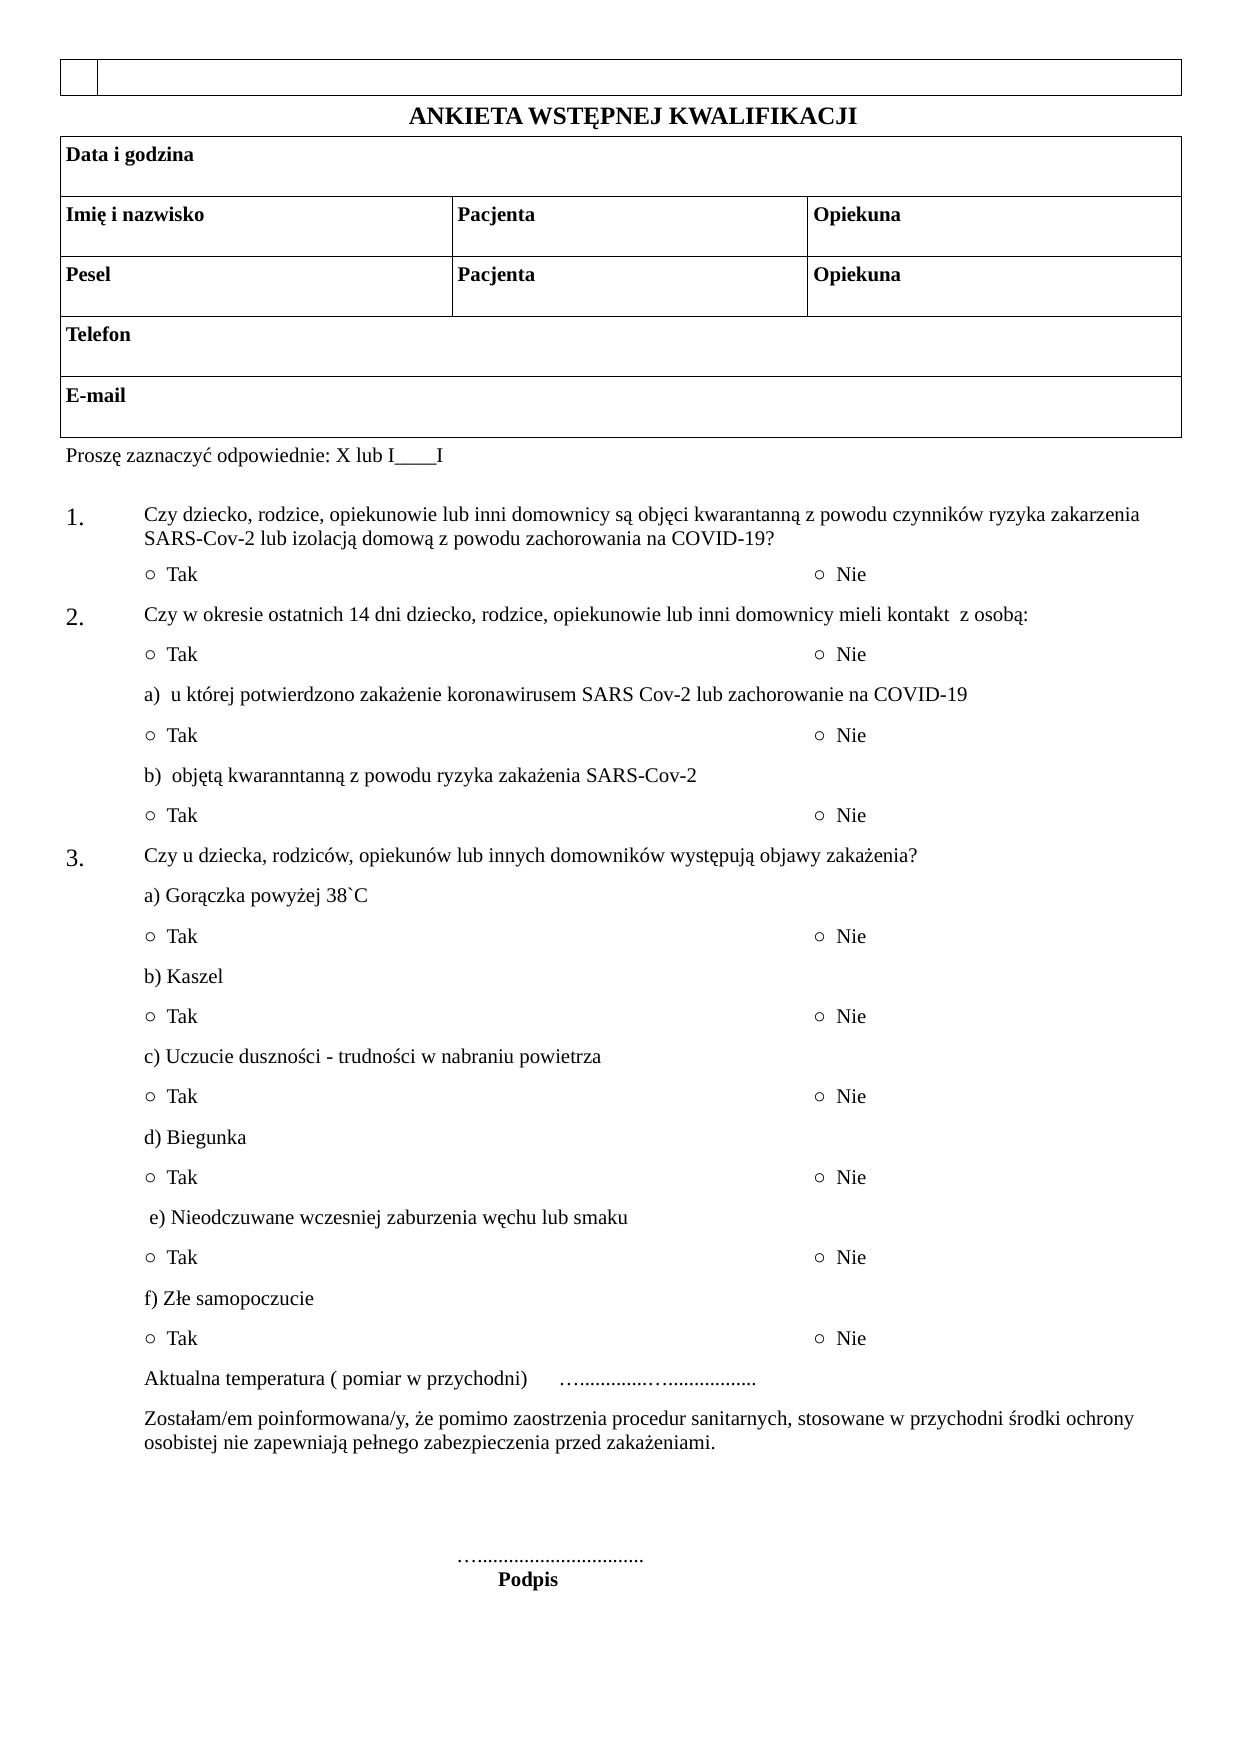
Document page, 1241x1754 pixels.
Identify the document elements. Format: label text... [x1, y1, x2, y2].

table_cell [60, 1159, 138, 1199]
table_cell ○ Tak [138, 918, 807, 958]
table_cell ○ Nie [808, 556, 1181, 596]
table_cell [60, 556, 138, 596]
table_cell Data i godzina [61, 137, 1181, 196]
table_cell Zostałam/em poinformowana/y, że pomimo zaostrzenia procedur sanitarnych, stosowane w przychodni środki ochrony osobistej nie zapewniają pełnego zabezpieczenia przed zakażeniami. [138, 1400, 1181, 1460]
table_cell [60, 1280, 138, 1320]
table_cell Opiekuna [808, 197, 1181, 256]
table_cell [60, 1360, 138, 1400]
table_cell [60, 1240, 138, 1280]
table_cell 1. [60, 496, 138, 556]
table_cell [60, 1320, 138, 1360]
table_cell [60, 1079, 138, 1119]
table_cell ○ Tak [138, 797, 807, 837]
table_cell 3. [60, 838, 138, 878]
table_cell a) Gorączka powyżej 38`C [138, 878, 1181, 918]
table_cell ○ Tak [138, 1079, 807, 1119]
table_cell Czy w okresie ostatnich 14 dni dziecko, rodzice, opiekunowie lub inni domownicy mieli kontakt z osobą: [138, 596, 1181, 636]
table_cell ○ Tak [138, 1159, 807, 1199]
table_cell b) objętą kwaranntanną z powodu ryzyka zakażenia SARS-Cov-2 [138, 757, 1181, 797]
table_cell ANKIETA WSTĘPNEJ KWALIFIKACJI [60, 96, 1181, 136]
table_cell [60, 1199, 138, 1239]
table_cell ○ Tak [138, 556, 807, 596]
table_cell ○ Nie [808, 797, 1181, 837]
table_cell Pacjenta [453, 197, 807, 256]
table_cell 2. [60, 596, 138, 636]
table_cell [60, 797, 138, 837]
table_cell [60, 918, 138, 958]
table_cell [61, 60, 97, 95]
table_cell ○ Tak [138, 636, 807, 677]
table_cell c) Uczucie duszności - trudności w nabraniu powietrza [138, 1039, 1181, 1079]
table_cell ○ Nie [808, 1240, 1181, 1280]
table_cell ○ Nie [808, 717, 1181, 757]
table_cell Czy u dziecka, rodziców, opiekunów lub innych domowników występują objawy zakażenia? [138, 838, 1181, 878]
table_cell d) Biegunka [138, 1119, 1181, 1159]
table_cell ○ Nie [808, 998, 1181, 1038]
table_cell a) u której potwierdzono zakażenie koronawirusem SARS Cov-2 lub zachorowanie na COVID-19 [138, 677, 1181, 717]
table_cell [60, 878, 138, 918]
table_cell [60, 717, 138, 757]
table_cell Opiekuna [808, 257, 1181, 316]
table_cell [98, 60, 1181, 95]
table_cell ○ Tak [138, 1240, 807, 1280]
table_cell ○ Nie [808, 918, 1181, 958]
table_cell Telefon [61, 317, 1181, 376]
table_cell Pacjenta [453, 257, 807, 316]
table_cell Pesel [61, 257, 452, 316]
table_cell [60, 958, 138, 998]
table_cell Czy dziecko, rodzice, opiekunowie lub inni domownicy są objęci kwarantanną z powodu czynników ryzyka zakarzenia SARS-Cov-2 lub izolacją domową z powodu zachorowania na COVID-19? [138, 496, 1181, 556]
table_cell [60, 1400, 138, 1460]
table_cell ○ Nie [808, 1079, 1181, 1119]
table_cell ○ Nie [808, 1320, 1181, 1360]
table_cell ○ Nie [808, 636, 1181, 677]
table_cell [60, 998, 138, 1038]
table_cell e) Nieodczuwane wczesniej zaburzenia węchu lub smaku [138, 1199, 1181, 1239]
table_cell [60, 1039, 138, 1079]
table_cell [60, 757, 138, 797]
table_cell Aktualna temperatura ( pomiar w przychodni) ….............…................. [138, 1360, 1181, 1400]
table_cell Proszę zaznaczyć odpowiednie: X lub I____I [60, 438, 1181, 496]
table_cell ○ Tak [138, 717, 807, 757]
table_cell E-mail [61, 377, 1181, 436]
table_cell ○ Tak [138, 998, 807, 1038]
table_cell [60, 1119, 138, 1159]
table_cell f) Złe samopoczucie [138, 1280, 1181, 1320]
table_cell Imię i nazwisko [61, 197, 452, 256]
table_cell ○ Nie [808, 1159, 1181, 1199]
table_cell ○ Tak [138, 1320, 807, 1360]
table_cell …................................ Podpis [60, 1460, 1181, 1621]
table_cell [60, 636, 138, 677]
table_cell [60, 677, 138, 717]
table_cell b) Kaszel [138, 958, 1181, 998]
